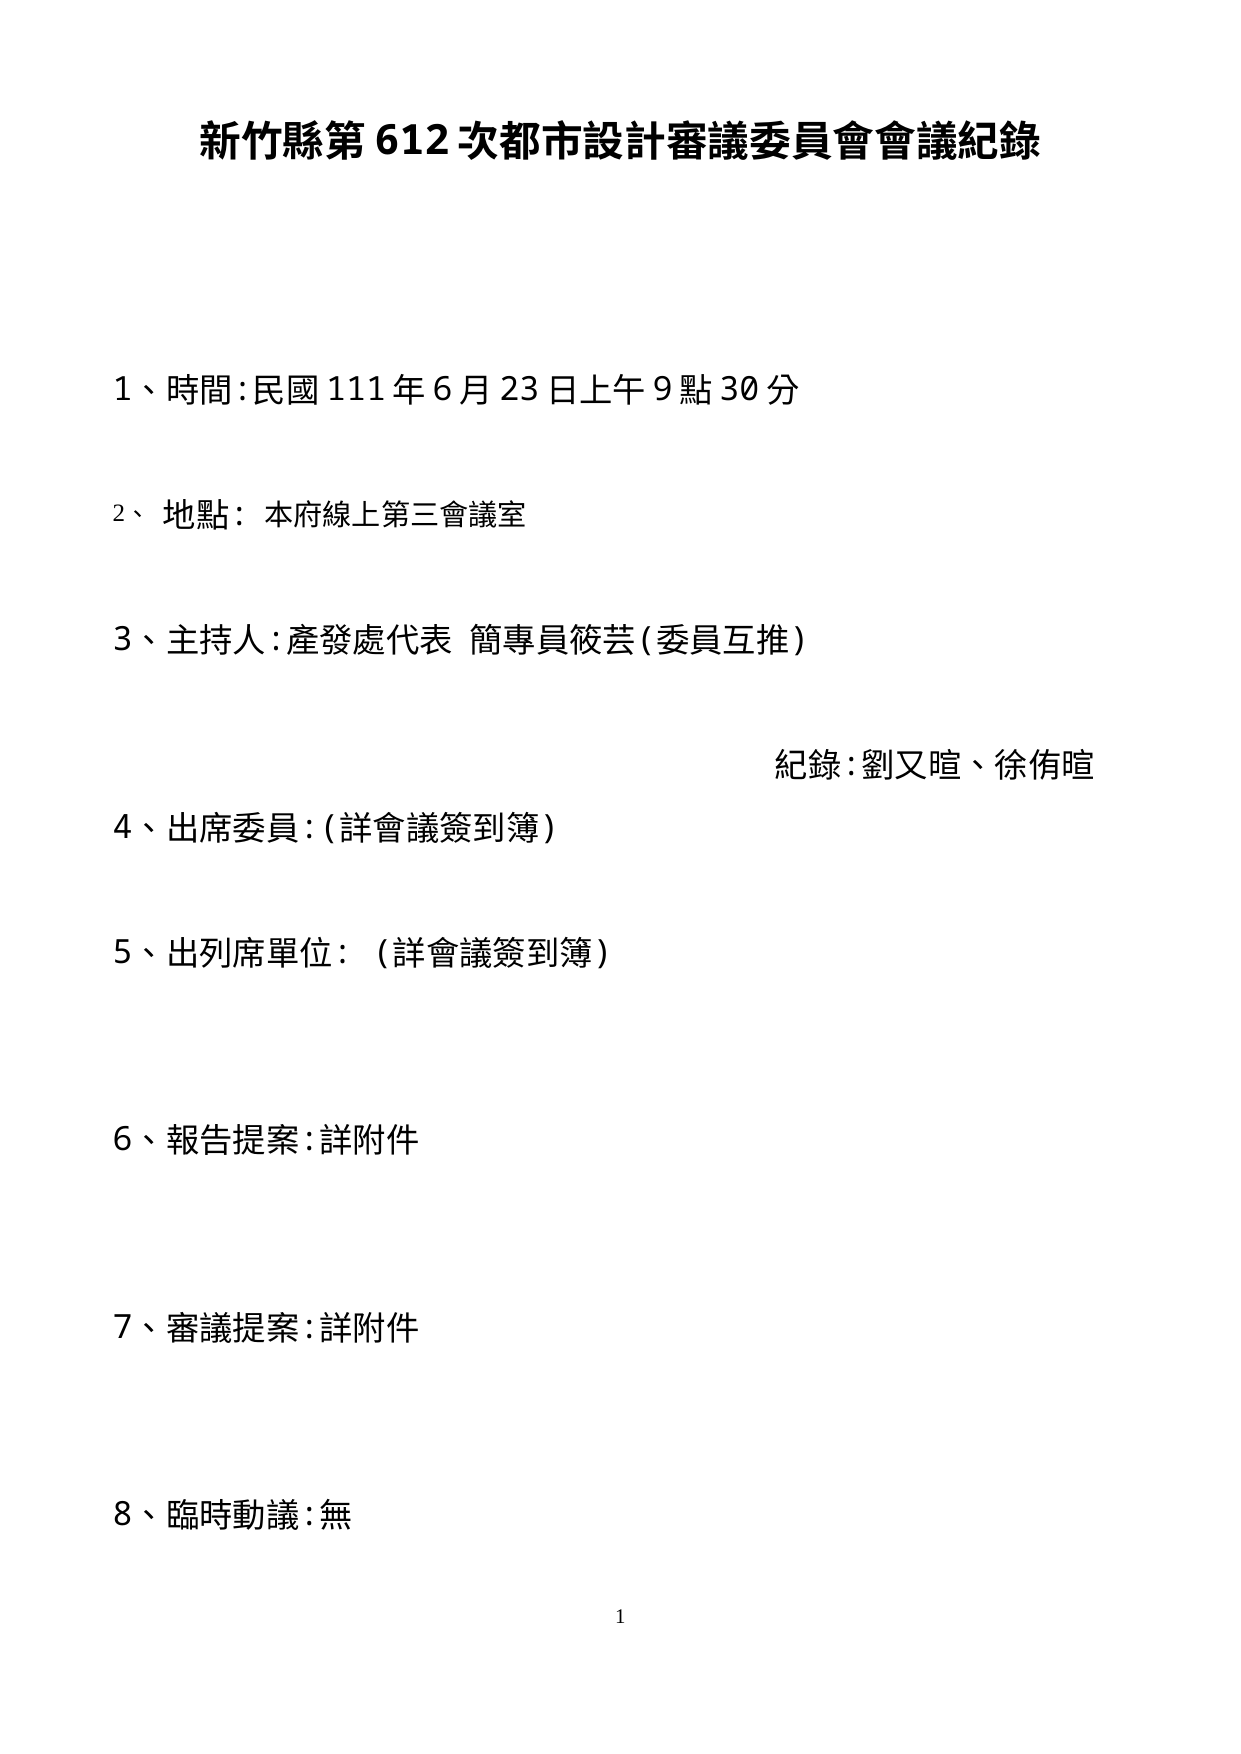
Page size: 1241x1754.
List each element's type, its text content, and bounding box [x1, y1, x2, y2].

list 臨時動議:無 [112, 1471, 1128, 1534]
list 審議提案:詳附件 [112, 1284, 1128, 1346]
text 紀錄:劉又暄、徐侑暄 [162, 721, 1094, 784]
list 報告提案:詳附件 [112, 1096, 1128, 1159]
list 時間:民國111年6月23日上午9點30分 [112, 346, 1128, 409]
list 地點: 本府線上第三會議室 [112, 471, 1128, 534]
list 出列席單位: (詳會議簽到簿) [112, 909, 1128, 971]
list 出席委員:(詳會議簽到簿) [112, 784, 1128, 846]
text 新竹縣第612次都市設計審議委員會會議紀錄 [112, 96, 1128, 159]
list 主持人:產發處代表 簡專員筱芸(委員互推) [112, 596, 1128, 659]
